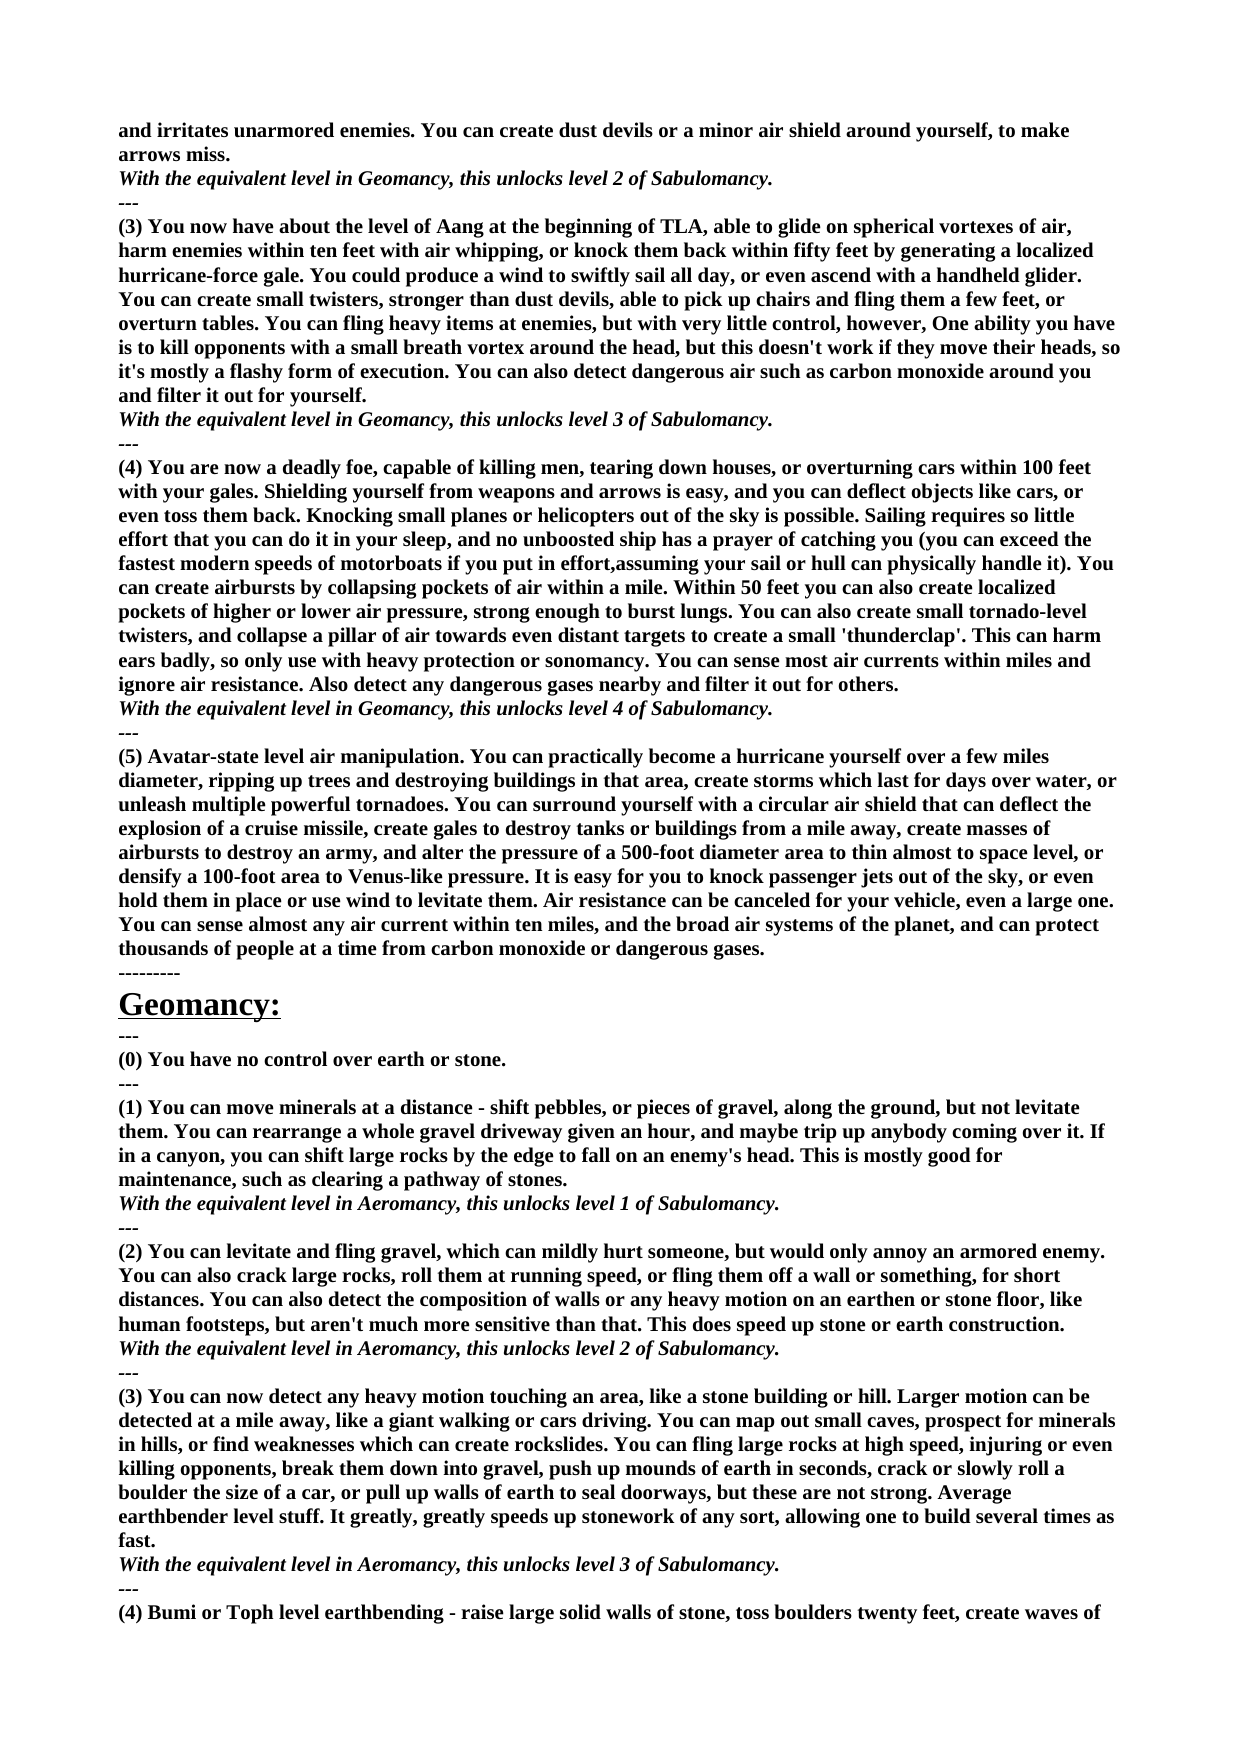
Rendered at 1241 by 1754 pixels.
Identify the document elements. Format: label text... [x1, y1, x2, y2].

subtitle (2) You can levitate and fling gravel, which can mildly hurt someone, but would only annoy an armored enemy. You can also crack large rocks, roll them at running speed, or fling them off a wall or something, for short distances. You can also detect the composition of walls or any heavy motion on an earthen or stone floor, like human footsteps, but aren't much more sensitive than that. This does speed up stone or earth construction. [118, 1239, 1122, 1336]
subtitle With the equivalent level in Geomancy, this unlocks level 2 of Sabulomancy. [118, 166, 1122, 190]
subtitle (0) You have no control over earth or stone. [118, 1047, 1122, 1071]
subtitle (4) Bumi or Toph level earthbending - raise large solid walls of stone, toss boulders twenty feet, create waves of [118, 1600, 1122, 1624]
subtitle Geomancy: [118, 984, 1122, 1023]
subtitle (3) You can now detect any heavy motion touching an area, like a stone building or hill. Larger motion can be detected at a mile away, like a giant walking or cars driving. You can map out small caves, prospect for minerals in hills, or find weaknesses which can create rockslides. You can fling large rocks at high speed, injuring or even killing opponents, break them down into gravel, push up mounds of earth in seconds, crack or slowly roll a boulder the size of a car, or pull up walls of earth to seal doorways, but these are not strong. Average earthbender level stuff. It greatly, greatly speeds up stonework of any sort, allowing one to build several times as fast. [118, 1384, 1122, 1552]
subtitle (4) You are now a deadly foe, capable of killing men, tearing down houses, or overturning cars within 100 feet with your gales. Shielding yourself from weapons and arrows is easy, and you can deflect objects like cars, or even toss them back. Knocking small planes or helicopters out of the sky is possible. Sailing requires so little effort that you can do it in your sleep, and no unboosted ship has a prayer of catching you (you can exceed the fastest modern speeds of motorboats if you put in effort,assuming your sail or hull can physically handle it). You can create airbursts by collapsing pockets of air within a mile. Within 50 feet you can also create localized pockets of higher or lower air pressure, strong enough to burst lungs. You can also create small tornado-level twisters, and collapse a pillar of air towards even distant targets to create a small 'thunderclap'. This can harm ears badly, so only use with heavy protection or sonomancy. You can sense most air currents within miles and ignore air resistance. Also detect any dangerous gases nearby and filter it out for others. [118, 455, 1122, 696]
subtitle --- [118, 1359, 1122, 1384]
subtitle With the equivalent level in Aeromancy, this unlocks level 1 of Sabulomancy. [118, 1191, 1122, 1215]
subtitle --- [118, 431, 1122, 455]
subtitle (1) You can move minerals at a distance - shift pebbles, or pieces of gravel, along the ground, but not levitate them. You can rearrange a whole gravel driveway given an hour, and maybe trip up anybody coming over it. If in a canyon, you can shift large rocks by the edge to fall on an enemy's head. This is mostly good for maintenance, such as clearing a pathway of stones. [118, 1095, 1122, 1191]
subtitle (3) You now have about the level of Aang at the beginning of TLA, able to glide on spherical vortexes of air, harm enemies within ten feet with air whipping, or knock them back within fifty feet by generating a localized hurricane-force gale. You could produce a wind to swiftly sail all day, or even ascend with a handheld glider. You can create small twisters, stronger than dust devils, able to pick up chairs and fling them a few feet, or overturn tables. You can fling heavy items at enemies, but with very little control, however, One ability you have is to kill opponents with a small breath vortex around the head, but this doesn't work if they move their heads, so it's mostly a flashy form of execution. You can also detect dangerous air such as carbon monoxide around you and filter it out for yourself. [118, 214, 1122, 407]
subtitle --- [118, 190, 1122, 214]
subtitle (5) Avatar-state level air manipulation. You can practically become a hurricane yourself over a few miles diameter, ripping up trees and destroying buildings in that area, create storms which last for days over water, or unleash multiple powerful tornadoes. You can surround yourself with a circular air shield that can deflect the explosion of a cruise missile, create gales to destroy tanks or buildings from a mile away, create masses of airbursts to destroy an army, and alter the pressure of a 500-foot diameter area to thin almost to space level, or densify a 100-foot area to Venus-like pressure. It is easy for you to knock passenger jets out of the sky, or even hold them in place or use wind to levitate them. Air resistance can be canceled for your vehicle, even a large one. You can sense almost any air current within ten miles, and the broad air systems of the planet, and can protect thousands of people at a time from carbon monoxide or dangerous gases. [118, 744, 1122, 960]
subtitle With the equivalent level in Geomancy, this unlocks level 4 of Sabulomancy. [118, 696, 1122, 720]
subtitle With the equivalent level in Geomancy, this unlocks level 3 of Sabulomancy. [118, 407, 1122, 431]
subtitle --- [118, 1071, 1122, 1095]
subtitle --- [118, 1215, 1122, 1239]
subtitle --- [118, 720, 1122, 744]
subtitle and irritates unarmored enemies. You can create dust devils or a minor air shield around yourself, to make arrows miss. [118, 118, 1122, 166]
subtitle --- [118, 1023, 1122, 1047]
subtitle With the equivalent level in Aeromancy, this unlocks level 3 of Sabulomancy. [118, 1552, 1122, 1576]
subtitle --- [118, 1576, 1122, 1600]
subtitle --------- [118, 960, 1122, 984]
subtitle With the equivalent level in Aeromancy, this unlocks level 2 of Sabulomancy. [118, 1336, 1122, 1359]
